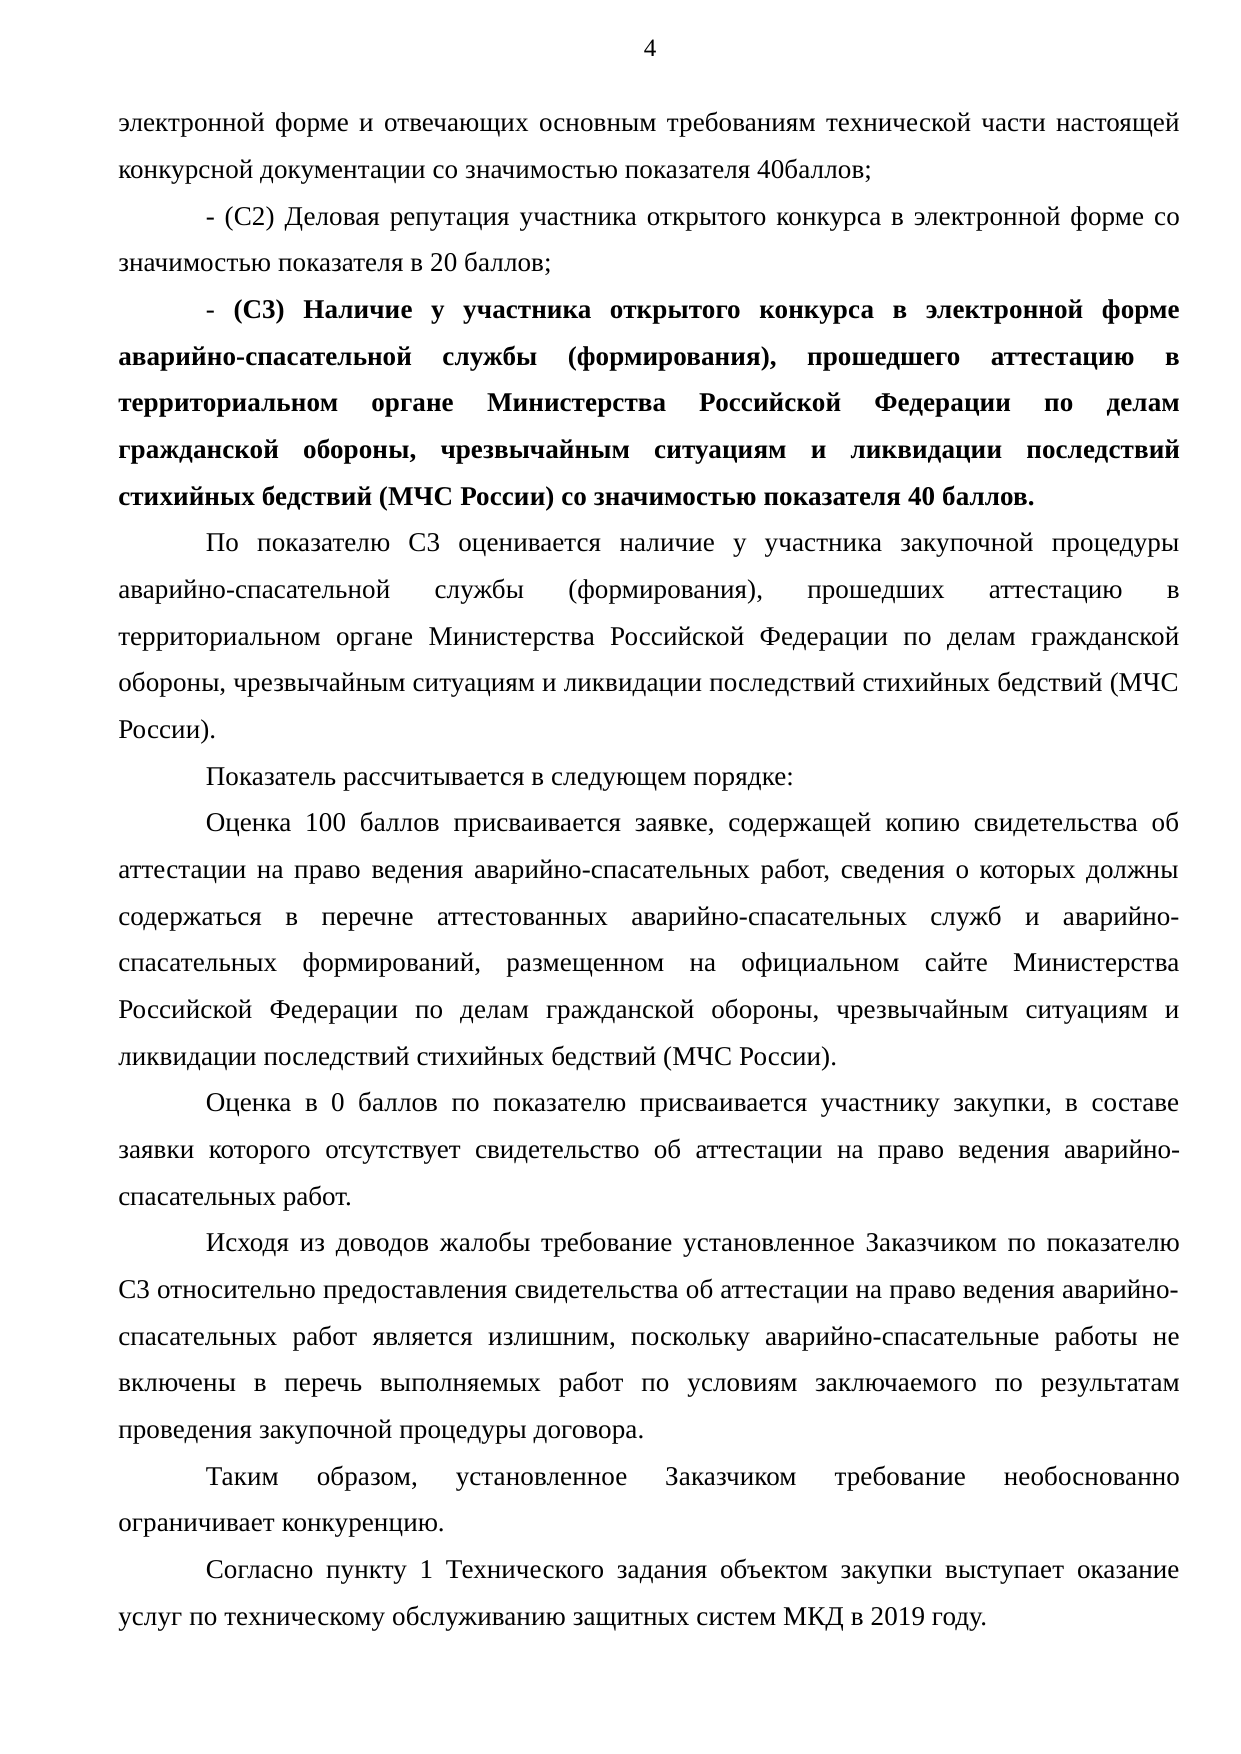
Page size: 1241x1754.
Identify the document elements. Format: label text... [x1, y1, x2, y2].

text - (С3) Наличие у участника открытого конкурса в электронной форме аварийно-спасательной службы (формирования), прошедшего аттестацию в территориальном органе Министерства Российской Федерации по делам гражданской обороны, чрезвычайным ситуациям и ликвидации последствий стихийных бедствий (МЧС России) со значимостью показателя 40 баллов. [118, 293, 1181, 511]
text По показателю С3 оценивается наличие у участника закупочной процедуры аварийно-спасательной службы (формирования), прошедших аттестацию в территориальном органе Министерства Российской Федерации по делам гражданской обороны, чрезвычайным ситуациям и ликвидации последствий стихийных бедствий (МЧС России). [118, 526, 1181, 744]
text - (С2) Деловая репутация участника открытого конкурса в электронной форме со значимостью показателя в 20 баллов; [118, 200, 1181, 277]
text Оценка в 0 баллов по показателю присваивается участнику закупки, в составе заявки которого отсутствует свидетельство об аттестации на право ведения аварийно-спасательных работ. [118, 1086, 1181, 1211]
text Таким образом, установленное Заказчиком требование необоснованно ограничивает конкуренцию. [118, 1460, 1181, 1537]
text Показатель рассчитывается в следующем порядке: [118, 760, 1181, 791]
text Оценка 100 баллов присваивается заявке, содержащей копию свидетельства об аттестации на право ведения аварийно-спасательных работ, сведения о которых должны содержаться в перечне аттестованных аварийно-спасательных служб и аварийно-спасательных формирований, размещенном на официальном сайте Министерства Российской Федерации по делам гражданской обороны, чрезвычайным ситуациям и ликвидации последствий стихийных бедствий (МЧС России). [118, 806, 1181, 1071]
text Согласно пункту 1 Технического задания объектом закупки выступает оказание услуг по техническому обслуживанию защитных систем МКД в 2019 году. [118, 1553, 1181, 1631]
text электронной форме и отвечающих основным требованиям технической части настоящей конкурсной документации со значимостью показателя 40баллов; [118, 106, 1181, 184]
text Исходя из доводов жалобы требование установленное Заказчиком по показателю С3 относительно предоставления свидетельства об аттестации на право ведения аварийно-спасательных работ является излишним, поскольку аварийно-спасательные работы не включены в перечь выполняемых работ по условиям заключаемого по результатам проведения закупочной процедуры договора. [118, 1226, 1181, 1444]
